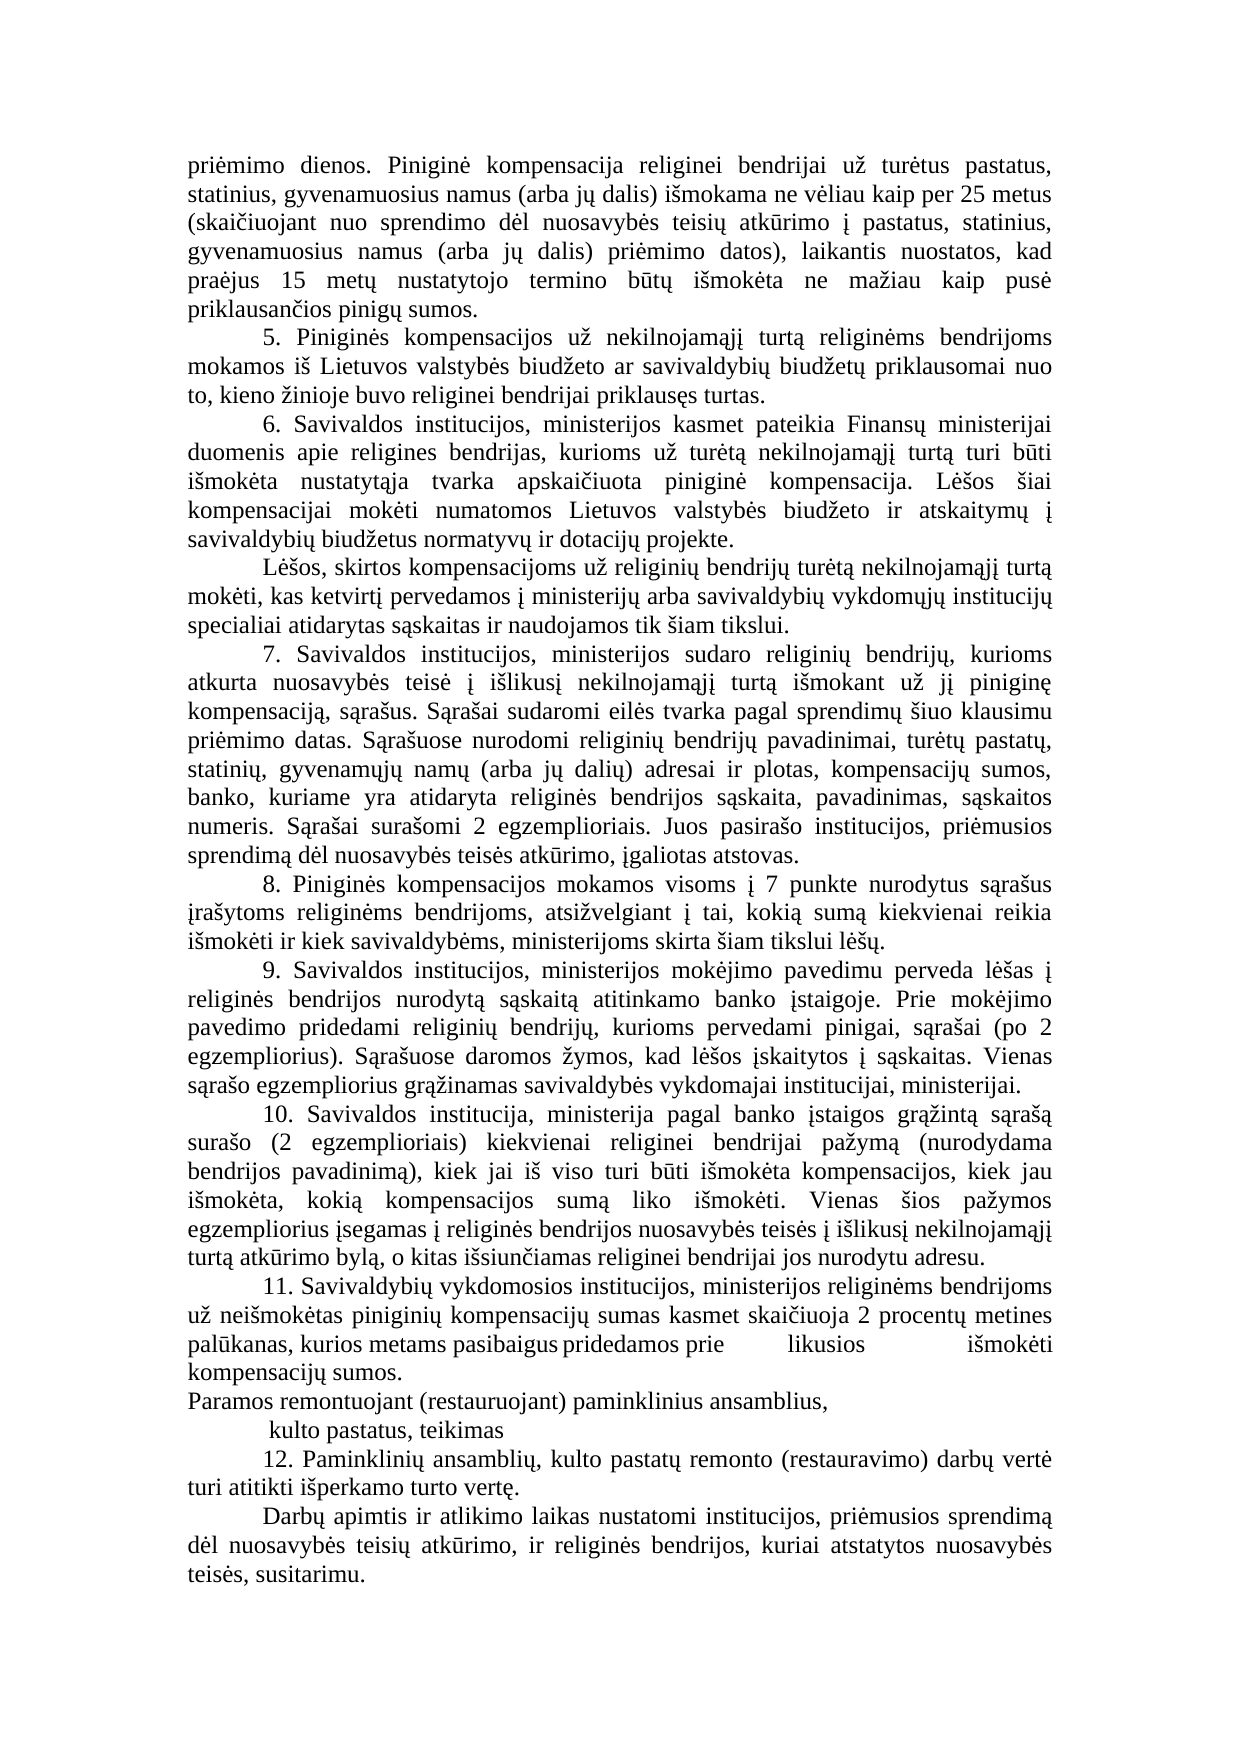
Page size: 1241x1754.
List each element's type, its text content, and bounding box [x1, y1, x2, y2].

text kulto pastatus, teikimas [187, 1415, 1053, 1444]
text Paramos remontuojant (restauruojant) paminklinius ansamblius, [187, 1386, 1053, 1415]
text 12. Paminklinių ansamblių, kulto pastatų remonto (restauravimo) darbų vertė turi atitikti išperkamo turto vertę. [187, 1444, 1053, 1501]
text Lėšos, skirtos kompensacijoms už religinių bendrijų turėtą nekilnojamąjį turtą mokėti, kas ketvirtį pervedamos į ministerijų arba savivaldybių vykdomųjų institucijų specialiai atidarytas sąskaitas ir naudojamos tik šiam tikslui. [187, 552, 1053, 639]
text 7. Savivaldos institucijos, ministerijos sudaro religinių bendrijų, kurioms atkurta nuosavybės teisė į išlikusį nekilnojamąjį turtą išmokant už jį piniginę kompensaciją, sąrašus. Sąrašai sudaromi eilės tvarka pagal sprendimų šiuo klausimu priėmimo datas. Sąrašuose nurodomi religinių bendrijų pavadinimai, turėtų pastatų, statinių, gyvenamųjų namų (arba jų dalių) adresai ir plotas, kompensacijų sumos, banko, kuriame yra atidaryta religinės bendrijos sąskaita, pavadinimas, sąskaitos numeris. Sąrašai surašomi 2 egzemplioriais. Juos pasirašo institucijos, priėmusios sprendimą dėl nuosavybės teisės atkūrimo, įgaliotas atstovas. [187, 639, 1053, 869]
text 5. Piniginės kompensacijos už nekilnojamąjį turtą religinėms bendrijoms mokamos iš Lietuvos valstybės biudžeto ar savivaldybių biudžetų priklausomai nuo to, kieno žinioje buvo religinei bendrijai priklausęs turtas. [187, 322, 1053, 409]
text 8. Piniginės kompensacijos mokamos visoms į 7 punkte nurodytus sąrašus įrašytoms religinėms bendrijoms, atsižvelgiant į tai, kokią sumą kiekvienai reikia išmokėti ir kiek savivaldybėms, ministerijoms skirta šiam tikslui lėšų. [187, 869, 1053, 955]
text 10. Savivaldos institucija, ministerija pagal banko įstaigos grąžintą sąrašą surašo (2 egzemplioriais) kiekvienai religinei bendrijai pažymą (nurodydama bendrijos pavadinimą), kiek jai iš viso turi būti išmokėta kompensacijos, kiek jau išmokėta, kokią kompensacijos sumą liko išmokėti. Vienas šios pažymos egzempliorius įsegamas į religinės bendrijos nuosavybės teisės į išlikusį nekilnojamąjį turtą atkūrimo bylą, o kitas išsiunčiamas religinei bendrijai jos nurodytu adresu. [187, 1099, 1053, 1271]
text priėmimo dienos. Piniginė kompensacija religinei bendrijai už turėtus pastatus, statinius, gyvenamuosius namus (arba jų dalis) išmokama ne vėliau kaip per 25 metus (skaičiuojant nuo sprendimo dėl nuosavybės teisių atkūrimo į pastatus, statinius, gyvenamuosius namus (arba jų dalis) priėmimo datos), laikantis nuostatos, kad praėjus 15 metų nustatytojo termino būtų išmokėta ne mažiau kaip pusė priklausančios pinigų sumos. [187, 150, 1053, 322]
text 9. Savivaldos institucijos, ministerijos mokėjimo pavedimu perveda lėšas į religinės bendrijos nurodytą sąskaitą atitinkamo banko įstaigoje. Prie mokėjimo pavedimo pridedami religinių bendrijų, kurioms pervedami pinigai, sąrašai (po 2 egzempliorius). Sąrašuose daromos žymos, kad lėšos įskaitytos į sąskaitas. Vienas sąrašo egzempliorius grąžinamas savivaldybės vykdomajai institucijai, ministerijai. [187, 955, 1053, 1099]
text Darbų apimtis ir atlikimo laikas nustatomi institucijos, priėmusios sprendimą dėl nuosavybės teisių atkūrimo, ir religinės bendrijos, kuriai atstatytos nuosavybės teisės, susitarimu. [187, 1501, 1053, 1587]
text 11. Savivaldybių vykdomosios institucijos, ministerijos religinėms bendrijoms už neišmokėtas piniginių kompensacijų sumas kasmet skaičiuoja 2 procentų metines palūkanas, kurios metams pasibaigus pridedamos prie likusios išmokėti kompensacijų sumos. [187, 1271, 1053, 1386]
text 6. Savivaldos institucijos, ministerijos kasmet pateikia Finansų ministerijai duomenis apie religines bendrijas, kurioms už turėtą nekilnojamąjį turtą turi būti išmokėta nustatytąja tvarka apskaičiuota piniginė kompensacija. Lėšos šiai kompensacijai mokėti numatomos Lietuvos valstybės biudžeto ir atskaitymų į savivaldybių biudžetus normatyvų ir dotacijų projekte. [187, 409, 1053, 552]
